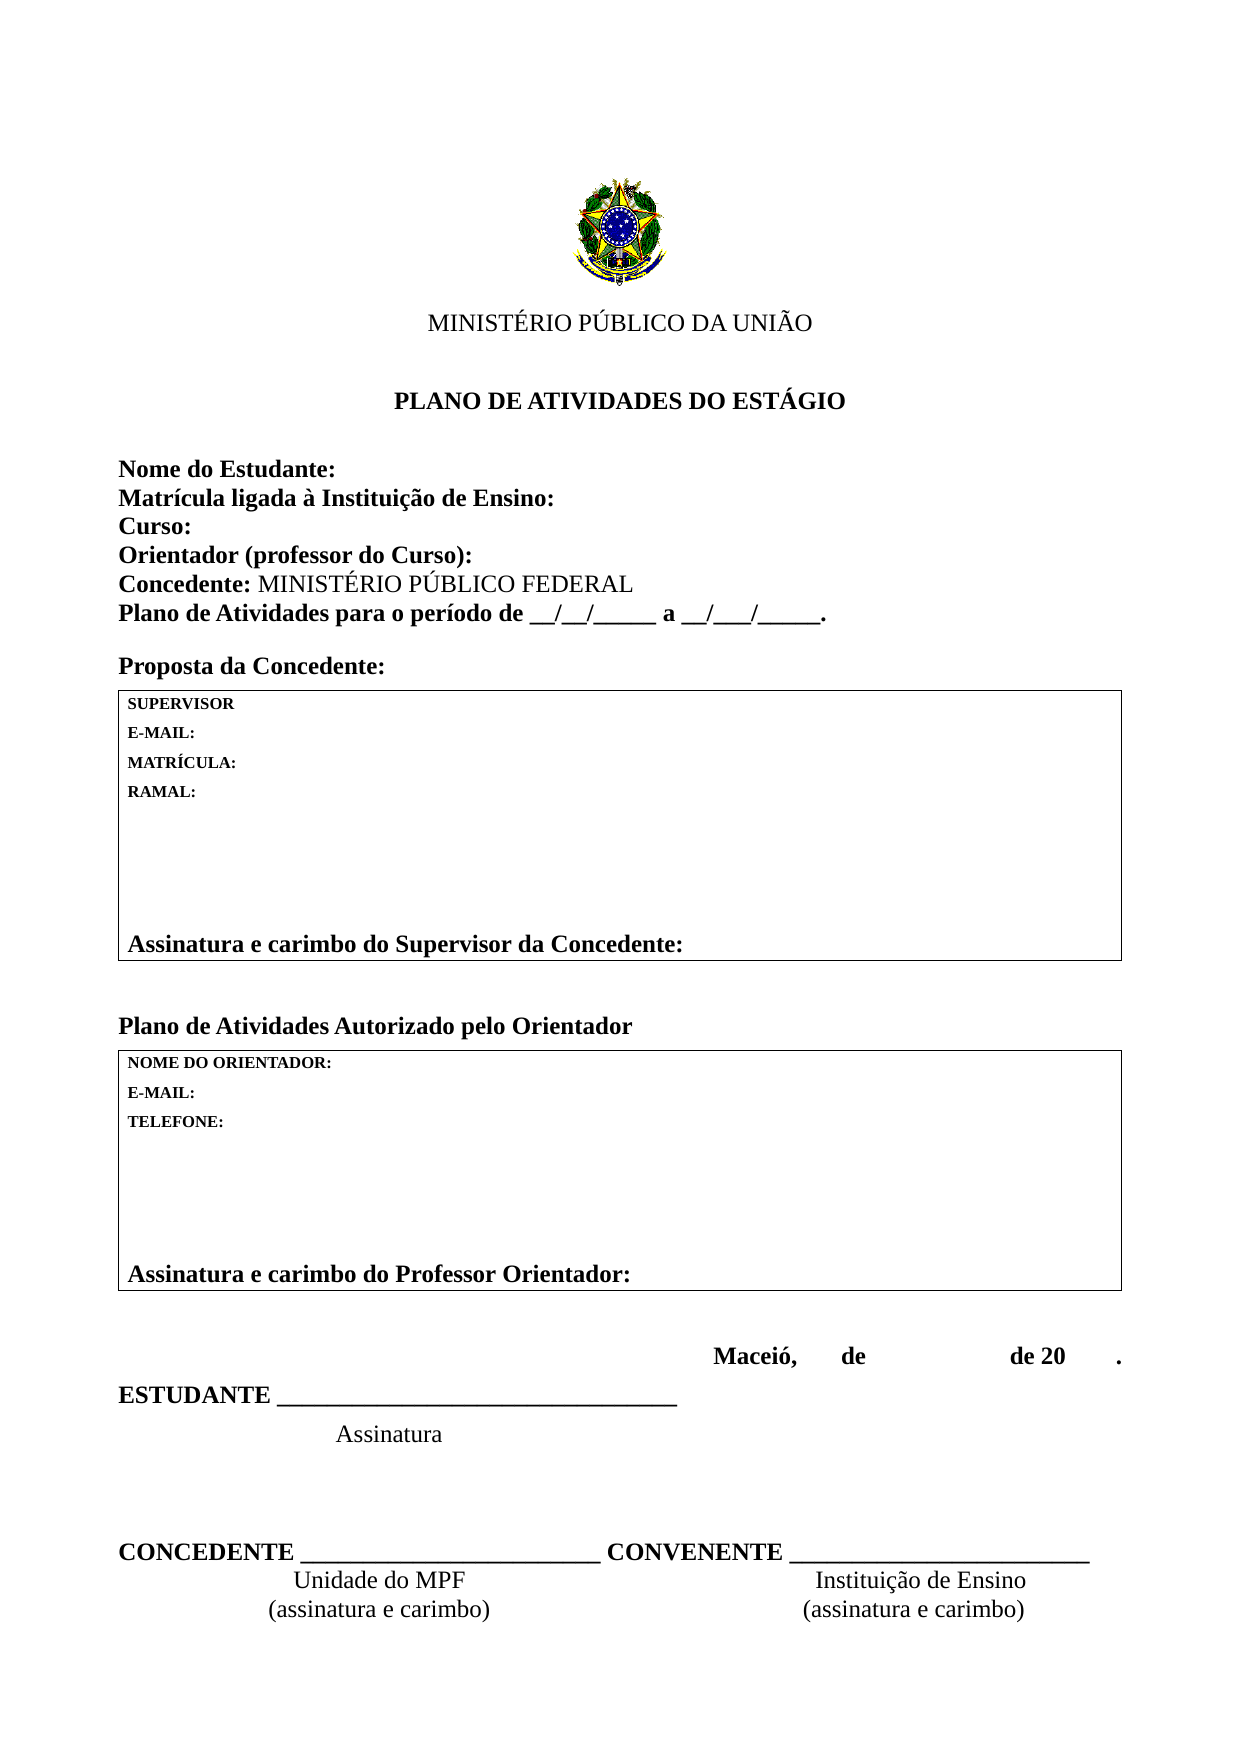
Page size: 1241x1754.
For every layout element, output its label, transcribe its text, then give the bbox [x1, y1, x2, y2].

text ESTUDANTE ________________________________ [118, 1380, 1122, 1409]
text Plano de Atividades para o período de __/__/_____ a __/___/_____. [118, 598, 1122, 626]
text Maceió, de de 20 . [118, 1341, 1122, 1369]
text MINISTÉRIO PÚBLICO DA UNIÃO [118, 308, 1122, 336]
text Plano de Atividades Autorizado pelo Orientador [118, 1011, 1122, 1039]
text TELEFONE: [119, 1109, 1121, 1131]
text Matrícula ligada à Instituição de Ensino: [118, 483, 1122, 511]
picture [569, 176, 671, 289]
text Assinatura [118, 1419, 1122, 1448]
text Proposta da Concedente: [118, 651, 1122, 680]
text SUPERVISOR [119, 691, 1121, 713]
text MATRÍCULA: [119, 749, 1121, 772]
text NOME DO ORIENTADOR: [119, 1051, 1121, 1072]
text Unidade do MPF Instituição de Ensino [118, 1565, 1122, 1594]
text (assinatura e carimbo) (assinatura e carimbo) [118, 1594, 1122, 1623]
text Curso: [118, 511, 1122, 540]
text Assinatura e carimbo do Professor Orientador: [119, 1256, 1121, 1290]
text Assinatura e carimbo do Supervisor da Concedente: [119, 926, 1121, 960]
text E-MAIL: [119, 1079, 1121, 1102]
text CONCEDENTE ________________________ CONVENENTE ________________________ [118, 1537, 1122, 1565]
text Orientador (professor do Curso): [118, 540, 1122, 569]
text PLANO DE ATIVIDADES DO ESTÁGIO [118, 386, 1122, 415]
text E-MAIL: [119, 720, 1121, 742]
text Nome do Estudante: [118, 454, 1122, 483]
text RAMAL: [119, 779, 1121, 801]
text Concedente: MINISTÉRIO PÚBLICO FEDERAL [118, 569, 1122, 598]
